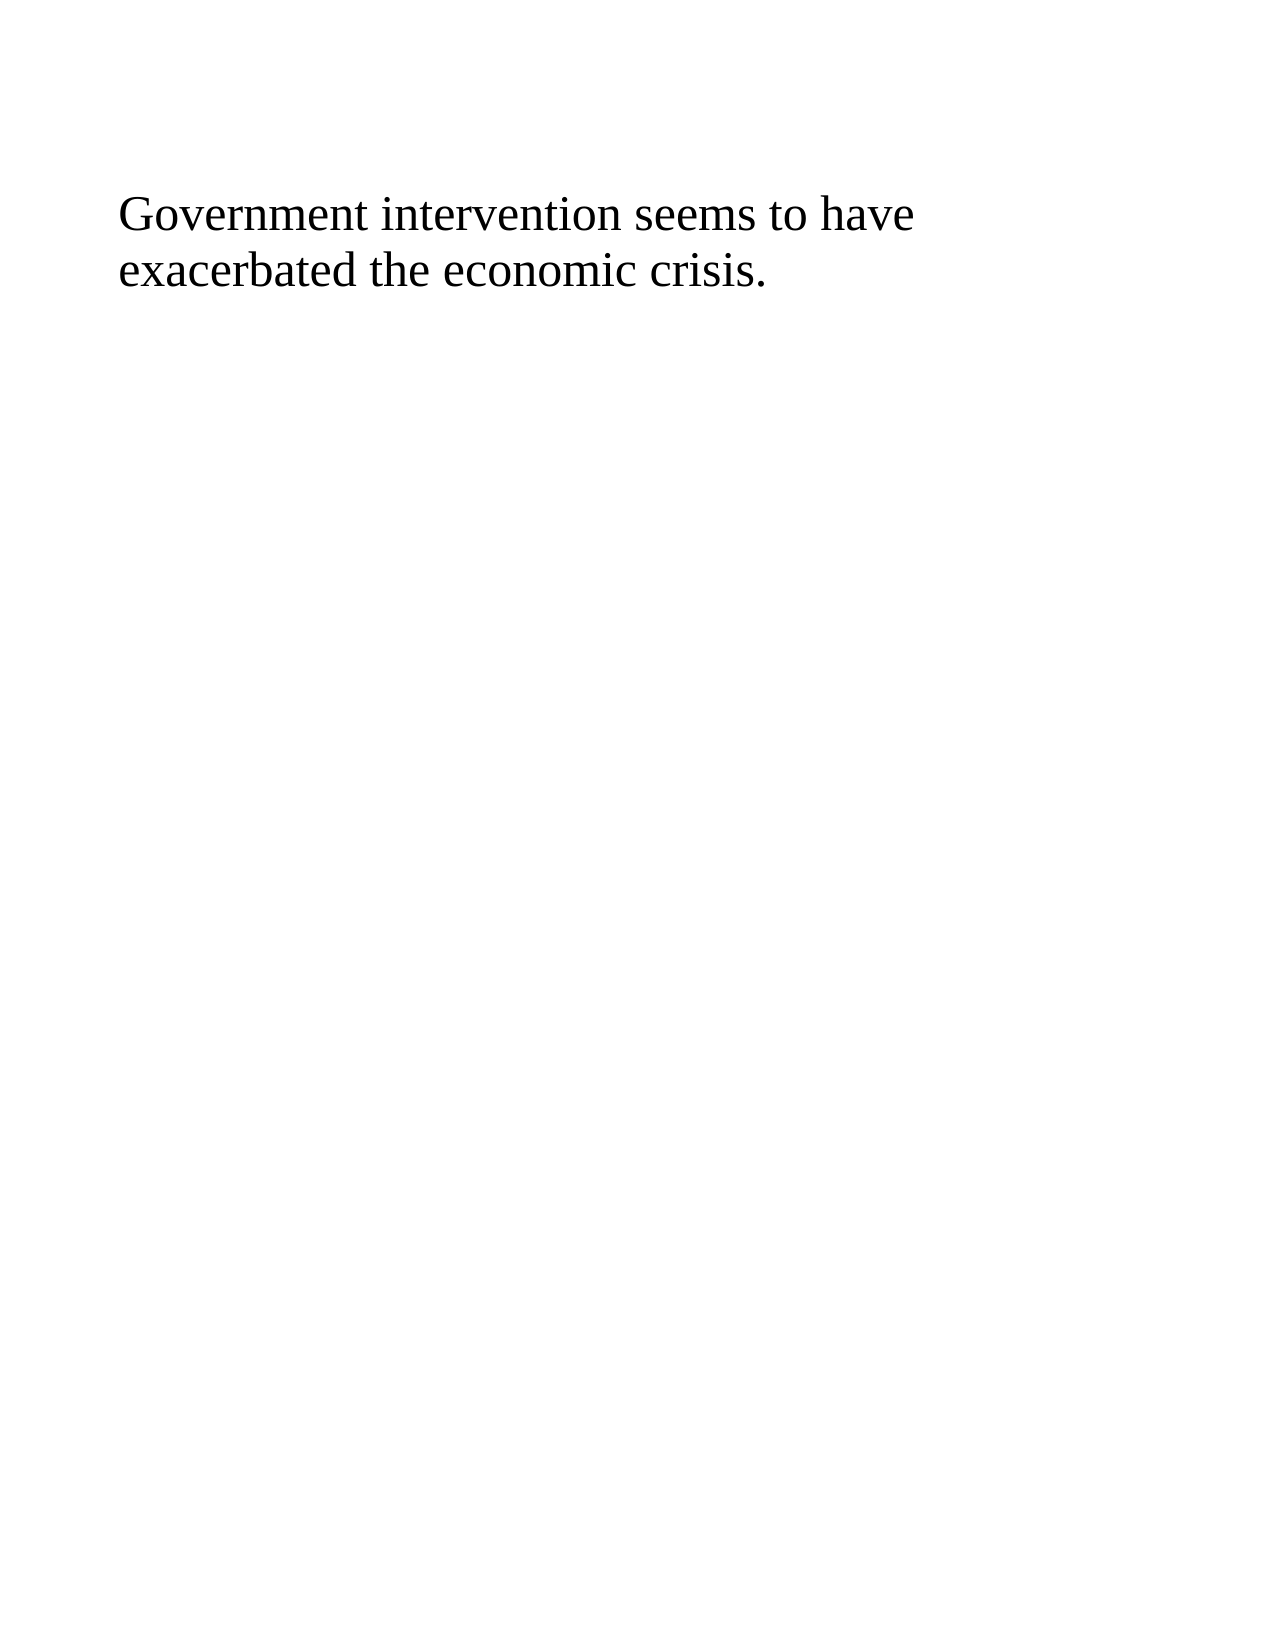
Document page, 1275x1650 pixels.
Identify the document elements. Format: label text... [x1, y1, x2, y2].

text Government intervention seems to have exacerbated the economic crisis. [118, 186, 1157, 297]
